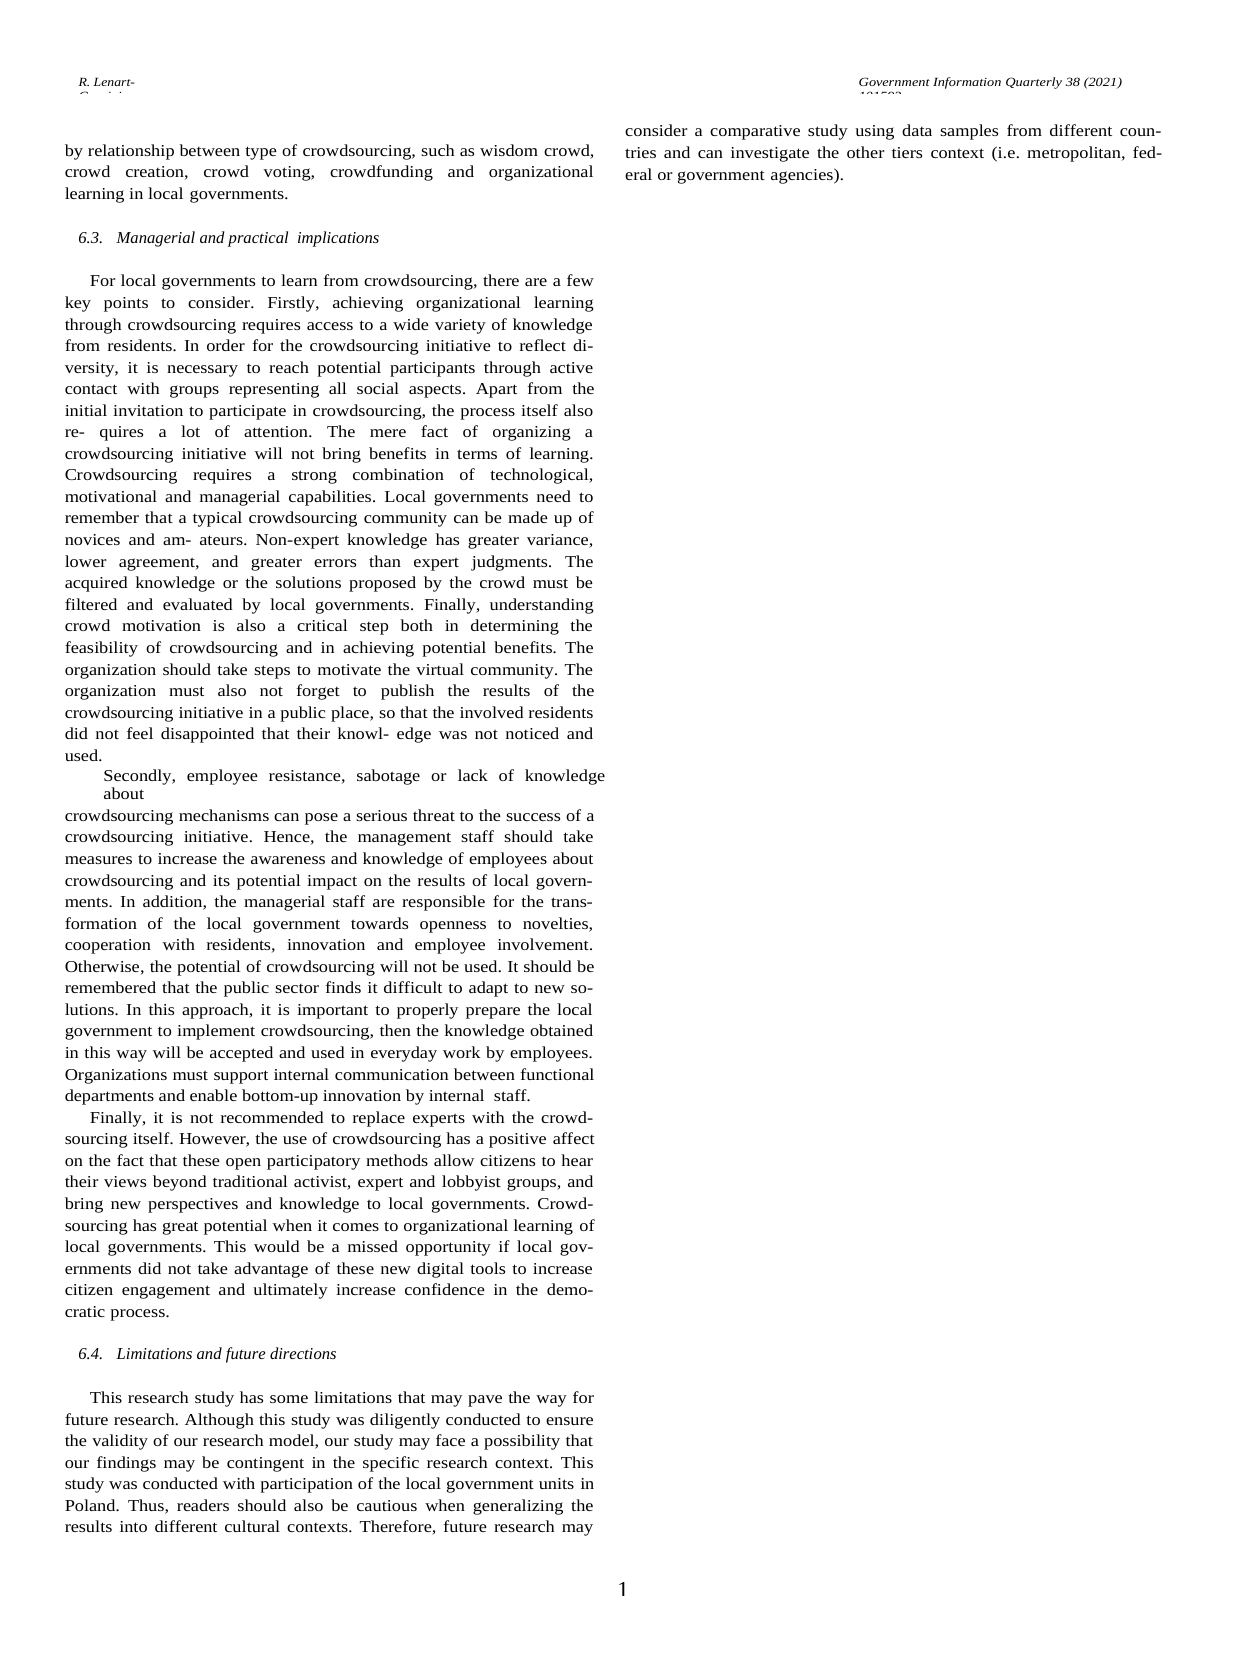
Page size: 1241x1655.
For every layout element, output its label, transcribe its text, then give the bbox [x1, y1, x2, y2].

text This research study has some limitations that may pave the way for future research. Although this study was diligently conducted to ensure the validity of our research model, our study may face a possibility that our findings may be contingent in the specific research context. This study was conducted with participation of the local government units in Poland. Thus, readers should also be cautious when generalizing the results into different cultural contexts. Therefore, future research may [64, 1388, 594, 1536]
text by relationship between type of crowdsourcing, such as wisdom crowd, crowd creation, crowd voting, crowdfunding and organizational learning in local governments. [64, 140, 594, 203]
text crowdsourcing mechanisms can pose a serious threat to the success of a crowdsourcing initiative. Hence, the management staff should take measures to increase the awareness and knowledge of employees about crowdsourcing and its potential impact on the results of local govern- ments. In addition, the managerial staff are responsible for the trans- formation of the local government towards openness to novelties, cooperation with residents, innovation and employee involvement. Otherwise, the potential of crowdsourcing will not be used. It should be remembered that the public sector finds it difficult to adapt to new so- lutions. In this approach, it is important to properly prepare the local government to implement crowdsourcing, then the knowledge obtained in this way will be accepted and used in everyday work by employees. Organizations must support internal communication between functional departments and enable bottom-up innovation by internal staff. [64, 806, 594, 1105]
list Managerial and practical implications [78, 227, 606, 247]
text consider a comparative study using data samples from different coun- tries and can investigate the other tiers context (i.e. metropolitan, fed- eral or government agencies). [625, 121, 1163, 183]
list Limitations and future directions [78, 1344, 606, 1363]
text Finally, it is not recommended to replace experts with the crowd- sourcing itself. However, the use of crowdsourcing has a positive affect on the fact that these open participatory methods allow citizens to hear their views beyond traditional activist, expert and lobbyist groups, and bring new perspectives and knowledge to local governments. Crowd- sourcing has great potential when it comes to organizational learning of local governments. This would be a missed opportunity if local gov- ernments did not take advantage of these new digital tools to increase citizen engagement and ultimately increase confidence in the demo- cratic process. [64, 1107, 594, 1321]
text For local governments to learn from crowdsourcing, there are a few key points to consider. Firstly, achieving organizational learning through crowdsourcing requires access to a wide variety of knowledge from residents. In order for the crowdsourcing initiative to reflect di- versity, it is necessary to reach potential participants through active contact with groups representing all social aspects. Apart from the initial invitation to participate in crowdsourcing, the process itself also re- quires a lot of attention. The mere fact of organizing a crowdsourcing initiative will not bring benefits in terms of learning. Crowdsourcing requires a strong combination of technological, motivational and managerial capabilities. Local governments need to remember that a typical crowdsourcing community can be made up of novices and am- ateurs. Non-expert knowledge has greater variance, lower agreement, and greater errors than expert judgments. The acquired knowledge or the solutions proposed by the crowd must be filtered and evaluated by local governments. Finally, understanding crowd motivation is also a critical step both in determining the feasibility of crowdsourcing and in achieving potential benefits. The organization should take steps to motivate the virtual community. The organization must also not forget to publish the results of the crowdsourcing initiative in a public place, so that the involved residents did not feel disappointed that their knowl- edge was not noticed and used. [64, 271, 594, 765]
text Secondly, employee resistance, sabotage or lack of knowledge about [103, 767, 606, 803]
